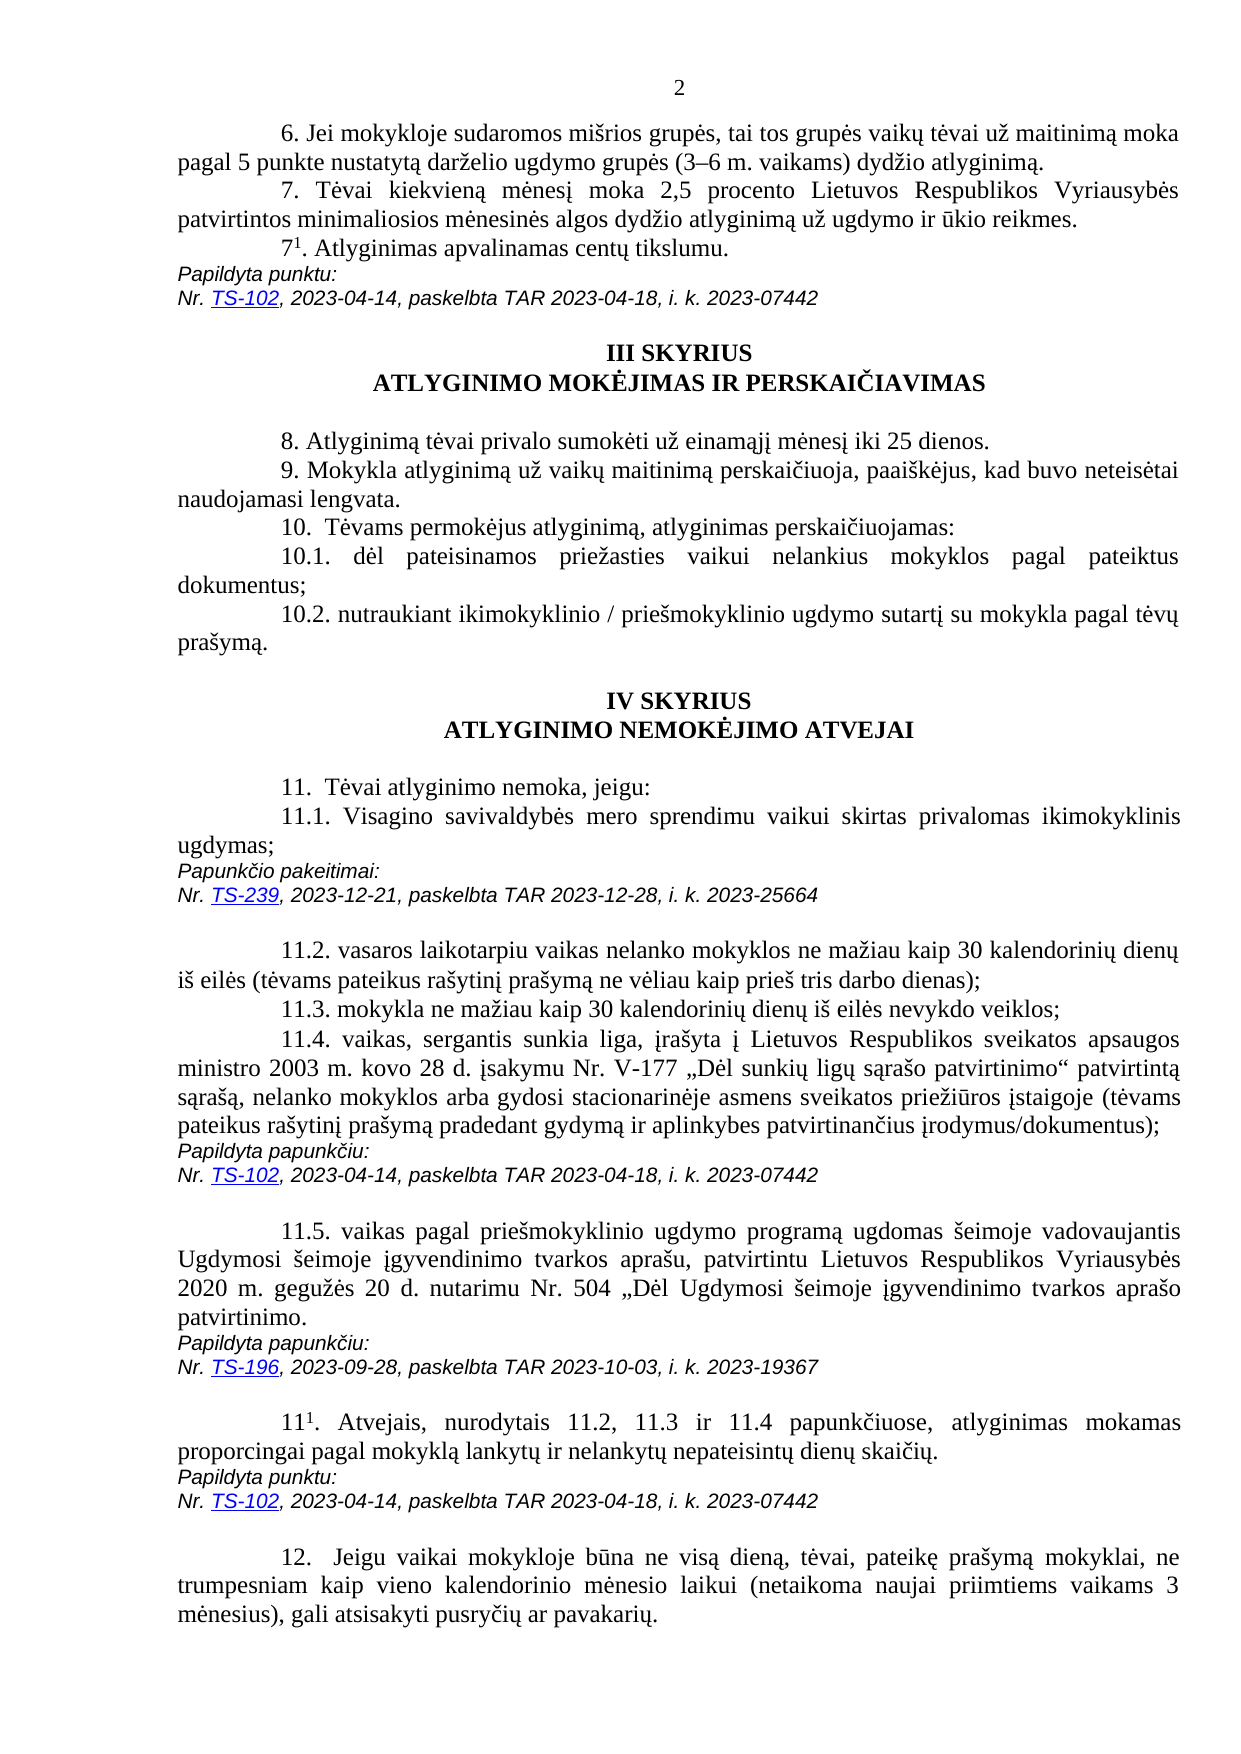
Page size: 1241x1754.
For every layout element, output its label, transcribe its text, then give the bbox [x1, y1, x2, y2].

text 11. Tėvai atlyginimo nemoka, jeigu: [177, 772, 1180, 801]
text IV SKYRIUS [186, 686, 1172, 714]
text 111. Atvejais, nurodytais 11.2, 11.3 ir 11.4 papunkčiuose, atlyginimas mokamas proporcingai pagal mokyklą lankytų ir nelankytų nepateisintų dienų skaičių. [177, 1407, 1181, 1465]
text 6. Jei mokykloje sudaromos mišrios grupės, tai tos grupės vaikų tėvai už maitinimą moka pagal 5 punkte nustatytą darželio ugdymo grupės (3–6 m. vaikams) dydžio atlyginimą. [177, 118, 1180, 176]
text 8. Atlyginimą tėvai privalo sumokėti už einamąjį mėnesį iki 25 dienos. [177, 426, 1180, 455]
text 7. Tėvai kiekvieną mėnesį moka 2,5 procento Lietuvos Respublikos Vyriausybės patvirtintos minimaliosios mėnesinės algos dydžio atlyginimą už ugdymo ir ūkio reikmes. [177, 176, 1180, 233]
text Nr. TS-102, 2023-04-14, paskelbta TAR 2023-04-18, i. k. 2023-07442 [177, 1163, 1181, 1187]
text Nr. TS-102, 2023-04-14, paskelbta TAR 2023-04-18, i. k. 2023-07442 [177, 1489, 1181, 1513]
text 11.5. vaikas pagal priešmokyklinio ugdymo programą ugdomas šeimoje vadovaujantis Ugdymosi šeimoje įgyvendinimo tvarkos aprašu, patvirtintu Lietuvos Respublikos Vyriausybės 2020 m. gegužės 20 d. nutarimu Nr. 504 „Dėl Ugdymosi šeimoje įgyvendinimo tvarkos aprašo patvirtinimo. [177, 1216, 1181, 1331]
text 12. Jeigu vaikai mokykloje būna ne visą dieną, tėvai, pateikę prašymą mokyklai, ne trumpesniam kaip vieno kalendorinio mėnesio laikui (netaikoma naujai priimtiems vaikams 3 mėnesius), gali atsisakyti pusryčių ar pavakarių. [177, 1542, 1180, 1628]
text III SKYRIUS [186, 338, 1172, 367]
text 10.2. nutraukiant ikimokyklinio / priešmokyklinio ugdymo sutartį su mokykla pagal tėvų prašymą. [177, 599, 1180, 656]
text Papildyta punktu: [177, 262, 1181, 286]
text 9. Mokykla atlyginimą už vaikų maitinimą perskaičiuoja, paaiškėjus, kad buvo neteisėtai naudojamasi lengvata. [177, 455, 1180, 512]
text Nr. TS-239, 2023-12-21, paskelbta TAR 2023-12-28, i. k. 2023-25664 [177, 883, 1181, 907]
text 11.1. Visagino savivaldybės mero sprendimu vaikui skirtas privalomas ikimokyklinis ugdymas; [177, 801, 1181, 859]
text Papunkčio pakeitimai: [177, 859, 1181, 883]
text Papildyta punktu: [177, 1465, 1181, 1489]
text 10. Tėvams permokėjus atlyginimą, atlyginimas perskaičiuojamas: [177, 512, 1180, 541]
text 11.4. vaikas, sergantis sunkia liga, įrašyta į Lietuvos Respublikos sveikatos apsaugos ministro 2003 m. kovo 28 d. įsakymu Nr. V-177 „Dėl sunkių ligų sąrašo patvirtinimo“ patvirtintą sąrašą, nelanko mokyklos arba gydosi stacionarinėje asmens sveikatos priežiūros įstaigoje (tėvams pateikus rašytinį prašymą pradedant gydymą ir aplinkybes patvirtinančius įrodymus/dokumentus); [177, 1024, 1181, 1139]
text 10.1. dėl pateisinamos priežasties vaikui nelankius mokyklos pagal pateiktus dokumentus; [177, 541, 1180, 599]
text Nr. TS-196, 2023-09-28, paskelbta TAR 2023-10-03, i. k. 2023-19367 [177, 1355, 1181, 1379]
text 71. Atlyginimas apvalinamas centų tikslumu. [177, 233, 1181, 262]
text Papildyta papunkčiu: [177, 1139, 1181, 1163]
text Nr. TS-102, 2023-04-14, paskelbta TAR 2023-04-18, i. k. 2023-07442 [177, 286, 1181, 310]
text Papildyta papunkčiu: [177, 1331, 1181, 1355]
text 11.3. mokykla ne mažiau kaip 30 kalendorinių dienų iš eilės nevykdo veiklos; [177, 994, 1180, 1023]
text ATLYGINIMO NEMOKĖJIMO ATVEJAI [177, 715, 1181, 744]
text ATLYGINIMO MOKĖJIMAS ir perskaičiavimas [177, 368, 1181, 397]
text 11.2. vasaros laikotarpiu vaikas nelanko mokyklos ne mažiau kaip 30 kalendorinių dienų iš eilės (tėvams pateikus rašytinį prašymą ne vėliau kaip prieš tris darbo dienas); [177, 935, 1180, 994]
